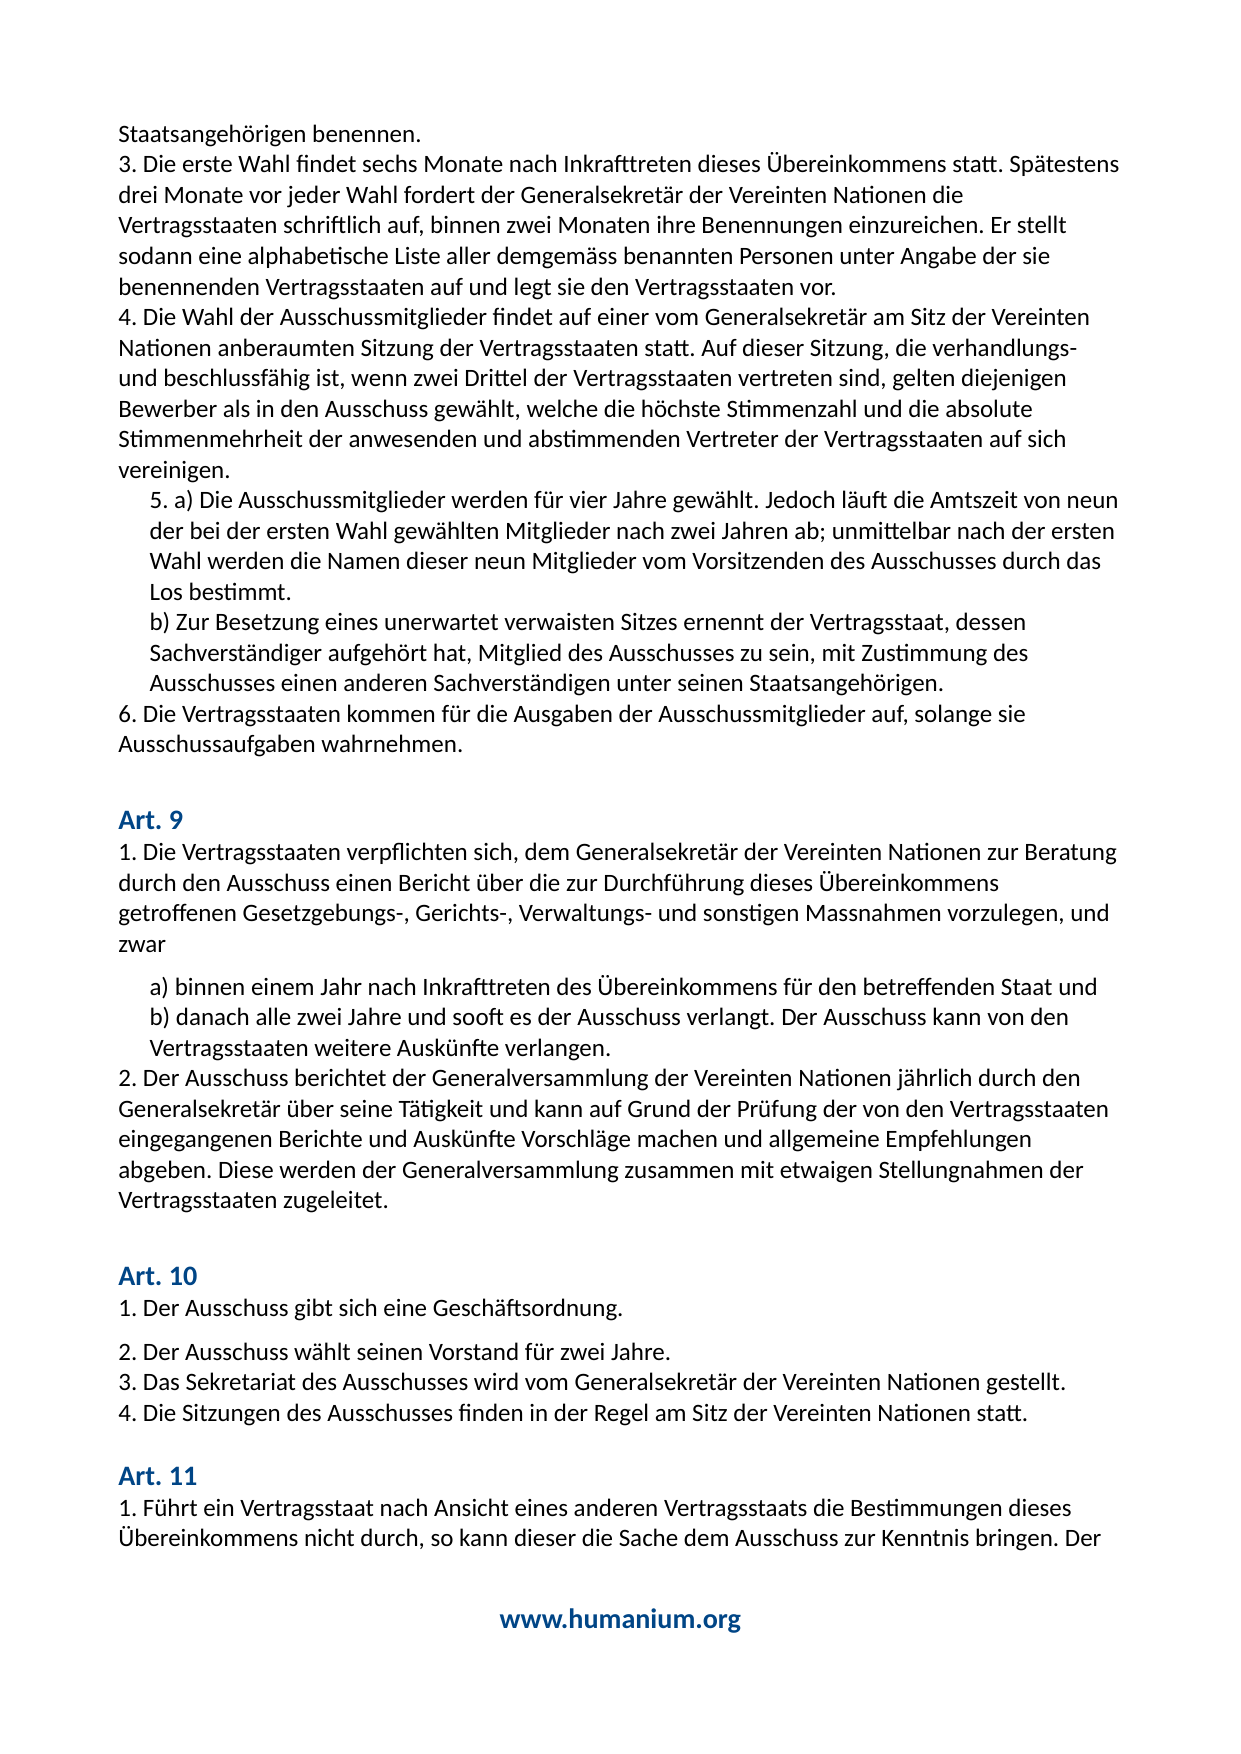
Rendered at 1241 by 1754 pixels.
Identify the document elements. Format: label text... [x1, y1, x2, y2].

subtitle b) Zur Besetzung eines unerwartet verwaisten Sitzes ernennt der Vertragsstaat, dessen Sachverständiger aufgehört hat, Mitglied des Ausschusses zu sein, mit Zustimmung des Ausschusses einen anderen Sachverständigen unter seinen Staatsangehörigen. [149, 606, 1122, 698]
subtitle b) danach alle zwei Jahre und sooft es der Ausschuss verlangt. Der Ausschuss kann von den Vertragsstaaten weitere Auskünfte verlangen. [149, 1002, 1122, 1063]
subtitle 5. a) Die Ausschussmitglieder werden für vier Jahre gewählt. Jedoch läuft die Amtszeit von neun der bei der ersten Wahl gewählten Mitglieder nach zwei Jahren ab; unmittelbar nach der ersten Wahl werden die Namen dieser neun Mitglieder vom Vorsitzenden des Ausschusses durch das Los bestimmt. [149, 484, 1122, 606]
text Staatsangehörigen benennen. [118, 118, 1122, 149]
subtitle a) binnen einem Jahr nach Inkrafttreten des Übereinkommens für den betreffenden Staat und [149, 971, 1122, 1002]
text 3. Die erste Wahl findet sechs Monate nach Inkrafttreten dieses Übereinkommens statt. Spätestens drei Monate vor jeder Wahl fordert der Generalsekretär der Vereinten Nationen die Vertragsstaaten schriftlich auf, binnen zwei Monaten ihre Benennungen einzureichen. Er stellt sodann eine alphabetische Liste aller demgemäss benannten Personen unter Angabe der sie benennenden Vertragsstaaten auf und legt sie den Vertragsstaaten vor. [118, 149, 1122, 301]
text Art. 10 [118, 1258, 1122, 1293]
text 6. Die Vertragsstaaten kommen für die Ausgaben der Ausschussmitglieder auf, solange sie Ausschussaufgaben wahrnehmen. [118, 698, 1122, 759]
text 4. Die Sitzungen des Ausschusses finden in der Regel am Sitz der Vereinten Nationen statt. [118, 1397, 1122, 1427]
text Art. 11 [118, 1458, 1122, 1492]
text 2. Der Ausschuss wählt seinen Vorstand für zwei Jahre. [118, 1336, 1122, 1366]
text 2. Der Ausschuss berichtet der Generalversammlung der Vereinten Nationen jährlich durch den Generalsekretär über seine Tätigkeit und kann auf Grund der Prüfung der von den Vertragsstaaten eingegangenen Berichte und Auskünfte Vorschläge machen und allgemeine Empfehlungen abgeben. Diese werden der Generalversammlung zusammen mit etwaigen Stellungnahmen der Vertragsstaaten zugeleitet. [118, 1063, 1122, 1215]
text 4. Die Wahl der Ausschussmitglieder findet auf einer vom Generalsekretär am Sitz der Vereinten Nationen anberaumten Sitzung der Vertragsstaaten statt. Auf dieser Sitzung, die verhandlungs- und beschlussfähig ist, wenn zwei Drittel der Vertragsstaaten vertreten sind, gelten diejenigen Bewerber als in den Ausschuss gewählt, welche die höchste Stimmenzahl und die absolute Stimmenmehrheit der anwesenden und abstimmenden Vertreter der Vertragsstaaten auf sich vereinigen. [118, 301, 1122, 484]
text 1. Führt ein Vertragsstaat nach Ansicht eines anderen Vertragsstaats die Bestimmungen dieses Übereinkommens nicht durch, so kann dieser die Sache dem Ausschuss zur Kenntnis bringen. Der [118, 1492, 1122, 1553]
text 3. Das Sekretariat des Ausschusses wird vom Generalsekretär der Vereinten Nationen gestellt. [118, 1366, 1122, 1397]
text 1. Die Vertragsstaaten verpflichten sich, dem Generalsekretär der Vereinten Nationen zur Beratung durch den Ausschuss einen Bericht über die zur Durchführung dieses Übereinkommens getroffenen Gesetzgebungs-, Gerichts-, Verwaltungs- und sonstigen Massnahmen vorzulegen, und zwar [118, 836, 1122, 958]
text Art. 9 [118, 802, 1122, 836]
text 1. Der Ausschuss gibt sich eine Geschäftsordnung. [118, 1293, 1122, 1323]
